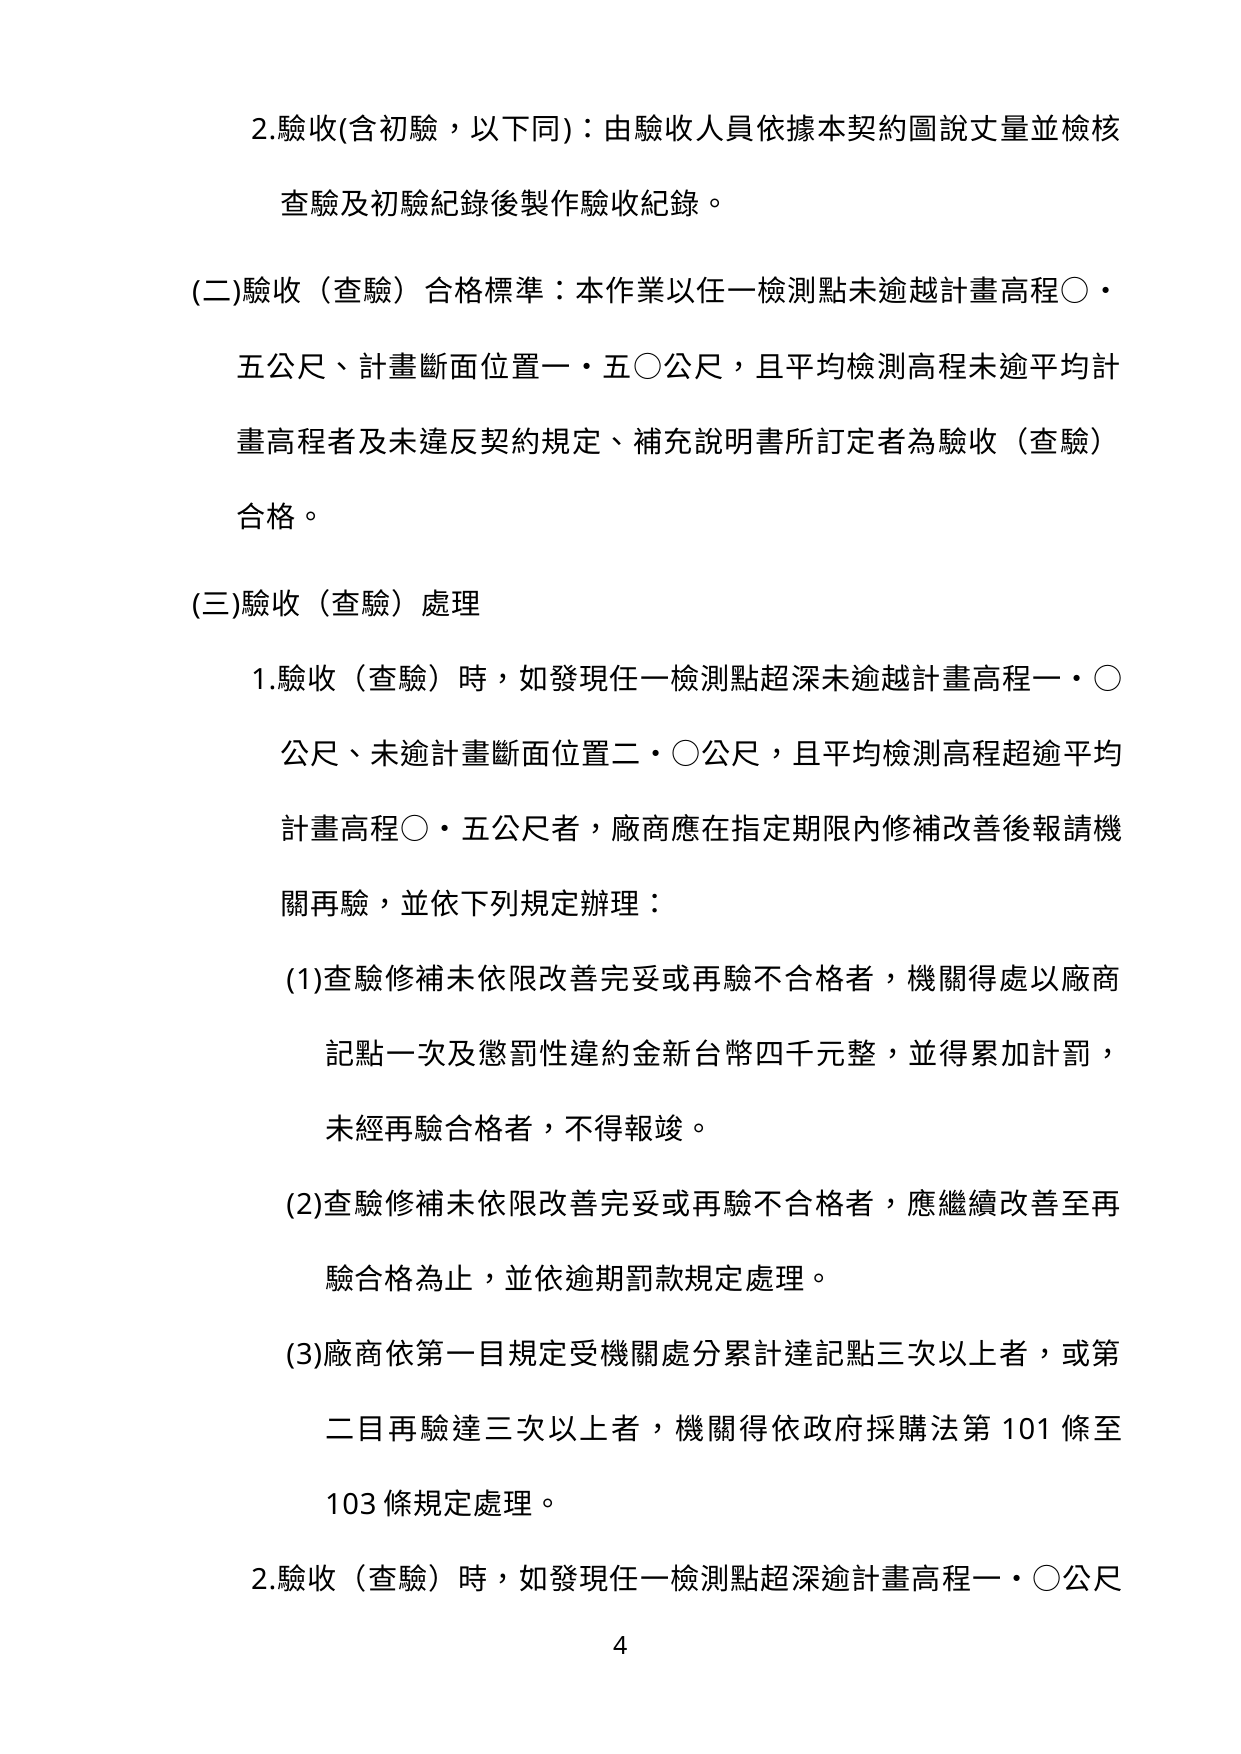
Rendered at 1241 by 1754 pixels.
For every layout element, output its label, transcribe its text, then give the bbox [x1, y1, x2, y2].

text (三)驗收（查驗）處理 [192, 564, 1122, 639]
text (二)驗收（查驗）合格標準：本作業以任一檢測點未逾越計畫高程○‧五公尺、計畫斷面位置一‧五○公尺，且平均檢測高程未逾平均計畫高程者及未違反契約規定、補充說明書所訂定者為驗收（查驗）合格。 [192, 252, 1122, 552]
text (1)查驗修補未依限改善完妥或再驗不合格者，機關得處以廠商記點一次及懲罰性違約金新台幣四千元整，並得累加計罰，未經再驗合格者，不得報竣。 [286, 939, 1122, 1164]
text 1.驗收（查驗）時，如發現任一檢測點超深未逾越計畫高程一‧○公尺、未逾計畫斷面位置二‧○公尺，且平均檢測高程超逾平均計畫高程○‧五公尺者，廠商應在指定期限內修補改善後報請機關再驗，並依下列規定辦理： [251, 639, 1122, 939]
text 2.驗收(含初驗，以下同)：由驗收人員依據本契約圖說丈量並檢核查驗及初驗紀錄後製作驗收紀錄。 [251, 89, 1122, 239]
text (3)廠商依第一目規定受機關處分累計達記點三次以上者，或第二目再驗達三次以上者，機關得依政府採購法第101條至103條規定處理。 [286, 1314, 1122, 1539]
text (2)查驗修補未依限改善完妥或再驗不合格者，應繼續改善至再驗合格為止，並依逾期罰款規定處理。 [286, 1164, 1122, 1314]
text 2.驗收（查驗）時，如發現任一檢測點超深逾計畫高程一‧○公尺 [251, 1539, 1122, 1614]
